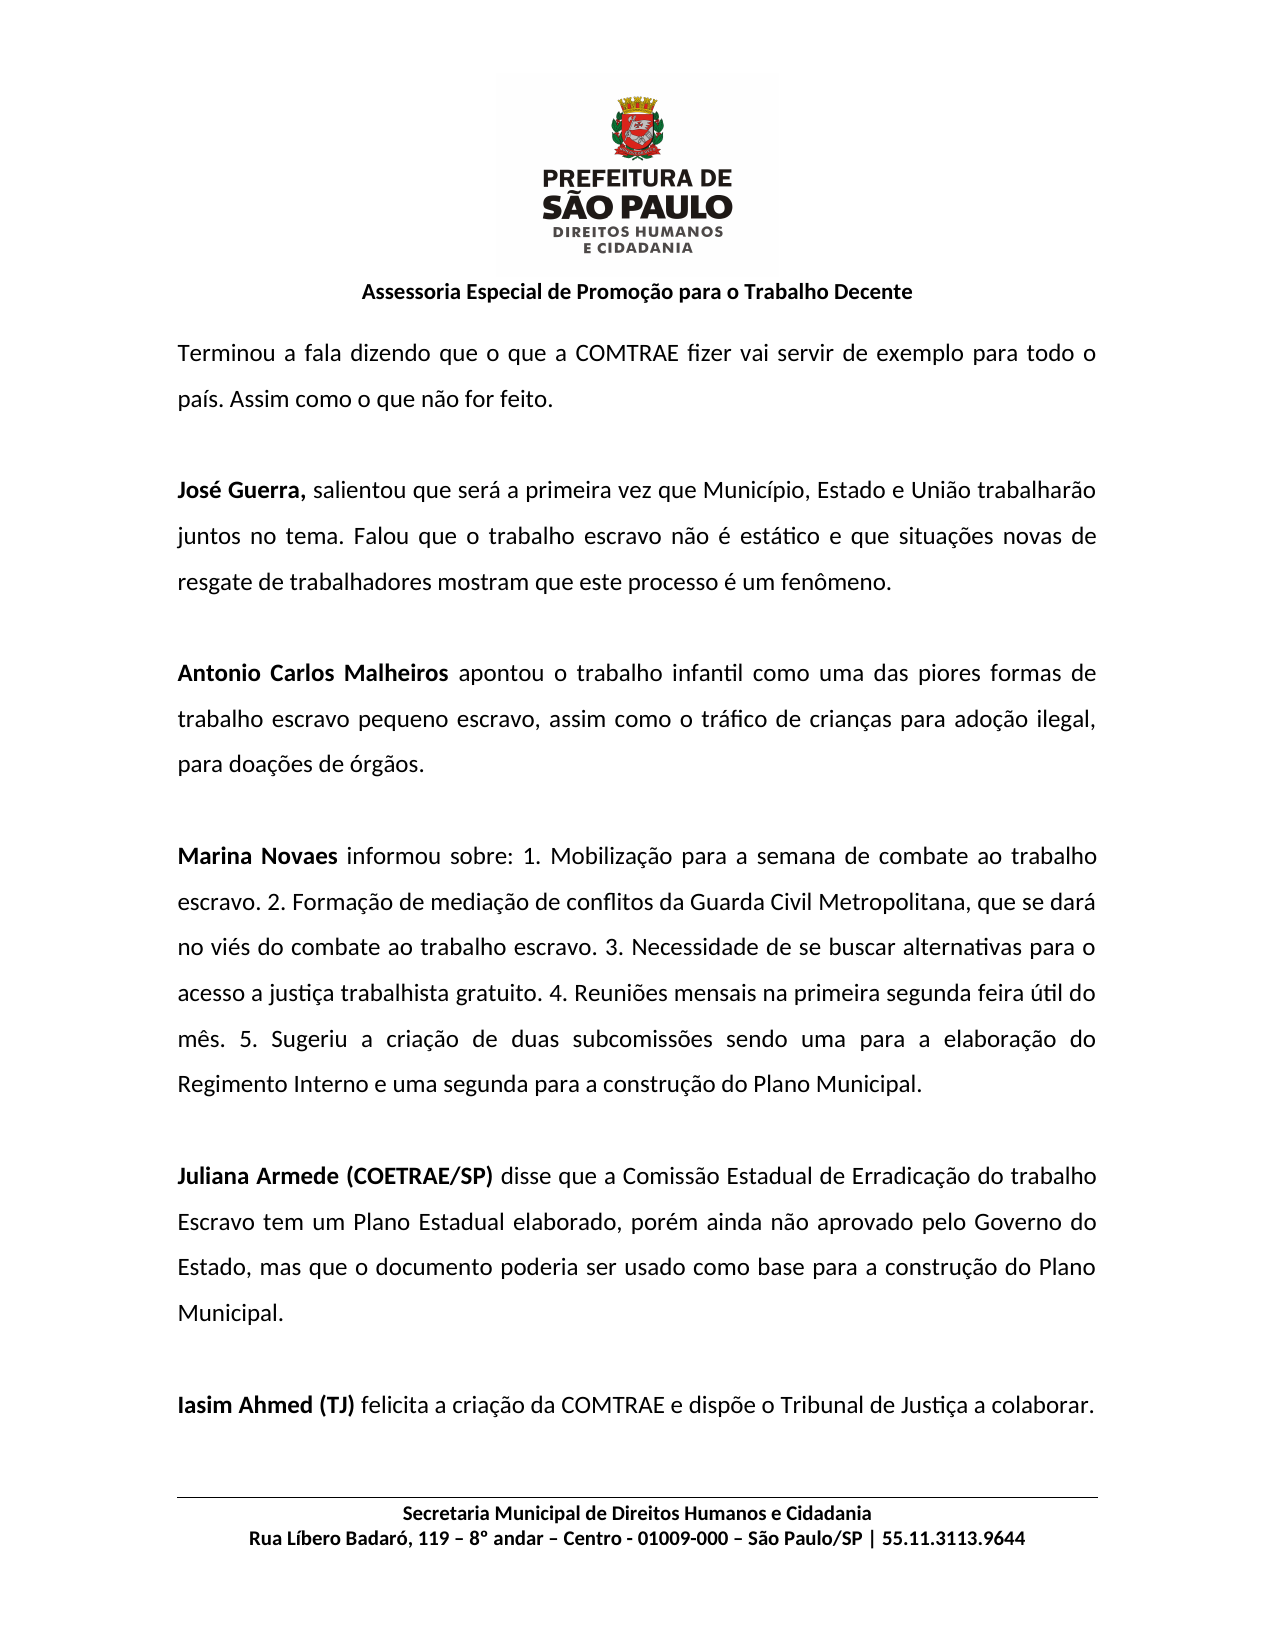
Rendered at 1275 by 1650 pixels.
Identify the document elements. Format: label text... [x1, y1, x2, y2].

text José Guerra, salientou que será a primeira vez que Município, Estado e União trabalharão juntos no tema. Falou que o trabalho escravo não é estático e que situações novas de resgate de trabalhadores mostram que este processo é um fenômeno. [177, 474, 1098, 596]
text Terminou a fala dizendo que o que a COMTRAE fizer vai servir de exemplo para todo o país. Assim como o que não for feito. [177, 337, 1098, 413]
text Juliana Armede (COETRAE/SP) disse que a Comissão Estadual de Erradicação do trabalho Escravo tem um Plano Estadual elaborado, porém ainda não aprovado pelo Governo do Estado, mas que o documento poderia ser usado como base para a construção do Plano Municipal. [177, 1160, 1098, 1328]
text Iasim Ahmed (TJ) felicita a criação da COMTRAE e dispõe o Tribunal de Justiça a colaborar. [177, 1389, 1098, 1419]
text Marina Novaes informou sobre: 1. Mobilização para a semana de combate ao trabalho escravo. 2. Formação de mediação de conflitos da Guarda Civil Metropolitana, que se dará no viés do combate ao trabalho escravo. 3. Necessidade de se buscar alternativas para o acesso a justiça trabalhista gratuito. 4. Reuniões mensais na primeira segunda feira útil do mês. 5. Sugeriu a criação de duas subcomissões sendo uma para a elaboração do Regimento Interno e uma segunda para a construção do Plano Municipal. [177, 840, 1098, 1099]
text Antonio Carlos Malheiros apontou o trabalho infantil como uma das piores formas de trabalho escravo pequeno escravo, assim como o tráfico de crianças para adoção ilegal, para doações de órgãos. [177, 657, 1098, 779]
picture [495, 73, 780, 277]
